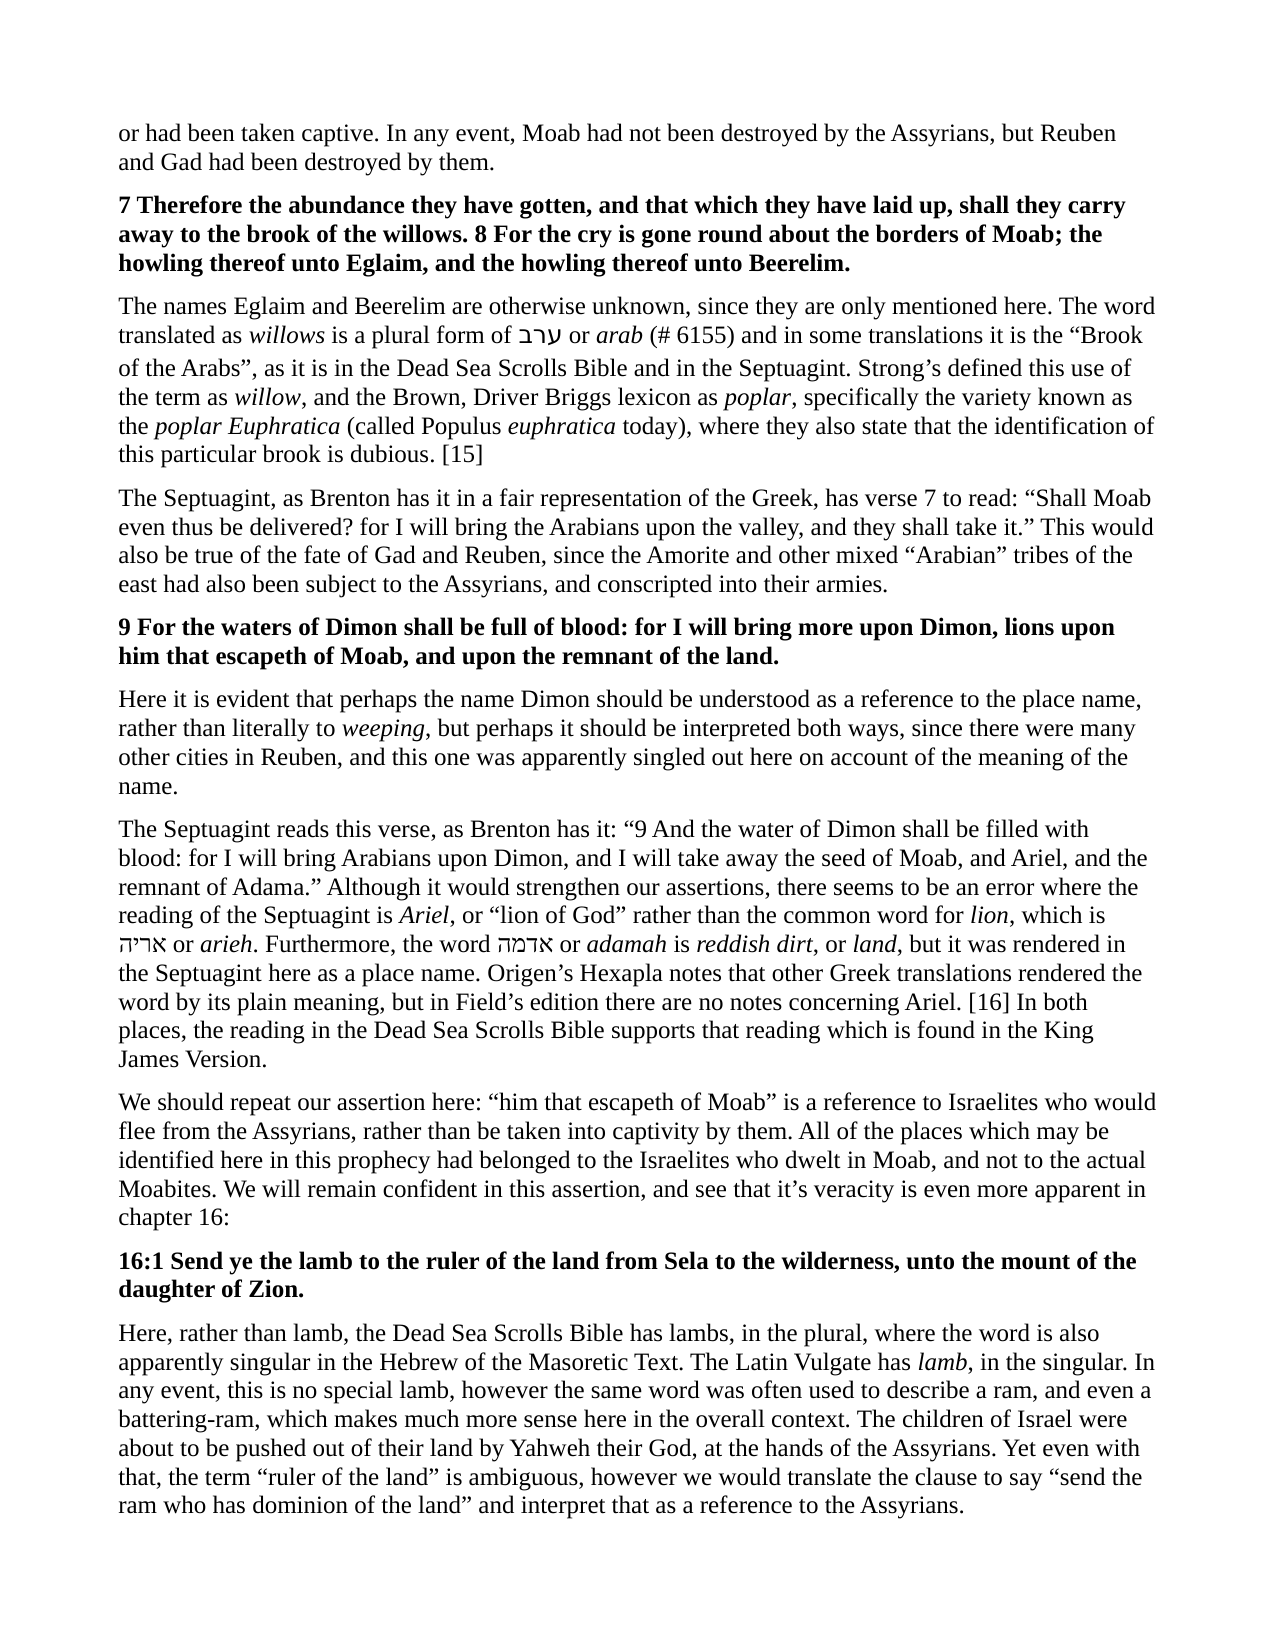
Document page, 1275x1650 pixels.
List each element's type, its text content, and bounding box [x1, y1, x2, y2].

text We should repeat our assertion here: “him that escapeth of Moab” is a reference to Israelites who would flee from the Assyrians, rather than be taken into captivity by them. All of the places which may be identified here in this prophecy had belonged to the Israelites who dwelt in Moab, and not to the actual Moabites. We will remain confident in this assertion, and see that it’s veracity is even more apparent in chapter 16: [118, 1087, 1157, 1231]
text 16:1 Send ye the lamb to the ruler of the land from Sela to the wilderness, unto the mount of the daughter of Zion. [118, 1246, 1157, 1303]
text 9 For the waters of Dimon shall be full of blood: for I will bring more upon Dimon, lions upon him that escapeth of Moab, and upon the remnant of the land. [118, 612, 1157, 670]
text The names Eglaim and Beerelim are otherwise unknown, since they are only mentioned here. The word translated as willows is a plural form of ערב or arab (# 6155) and in some translations it is the “Brook of the Arabs”, as it is in the Dead Sea Scrolls Bible and in the Septuagint. Strong’s defined this use of the term as willow, and the Brown, Driver Briggs lexicon as poplar, specifically the variety known as the poplar Euphratica (called Populus euphratica today), where they also state that the identification of this particular brook is dubious. [15] [118, 291, 1157, 468]
text The Septuagint, as Brenton has it in a fair representation of the Greek, has verse 7 to read: “Shall Moab even thus be delivered? for I will bring the Arabians upon the valley, and they shall take it.” This would also be true of the fate of Gad and Reuben, since the Amorite and other mixed “Arabian” tribes of the east had also been subject to the Assyrians, and conscripted into their armies. [118, 483, 1157, 598]
text 7 Therefore the abundance they have gotten, and that which they have laid up, shall they carry away to the brook of the willows. 8 For the cry is gone round about the borders of Moab; the howling thereof unto Eglaim, and the howling thereof unto Beerelim. [118, 190, 1157, 276]
text Here it is evident that perhaps the name Dimon should be understood as a reference to the place name, rather than literally to weeping, but perhaps it should be interpreted both ways, since there were many other cities in Reuben, and this one was apparently singled out here on account of the meaning of the name. [118, 684, 1157, 799]
text Here, rather than lamb, the Dead Sea Scrolls Bible has lambs, in the plural, where the word is also apparently singular in the Hebrew of the Masoretic Text. The Latin Vulgate has lamb, in the singular. In any event, this is no special lamb, however the same word was often used to describe a ram, and even a battering-ram, which makes much more sense here in the overall context. The children of Israel were about to be pushed out of their land by Yahweh their God, at the hands of the Assyrians. Yet even with that, the term “ruler of the land” is ambiguous, however we would translate the clause to say “send the ram who has dominion of the land” and interpret that as a reference to the Assyrians. [118, 1318, 1157, 1519]
text The Septuagint reads this verse, as Brenton has it: “9 And the water of Dimon shall be filled with blood: for I will bring Arabians upon Dimon, and I will take away the seed of Moab, and Ariel, and the remnant of Adama.” Although it would strengthen our assertions, there seems to be an error where the reading of the Septuagint is Ariel, or “lion of God” rather than the common word for lion, which is אריה or arieh. Furthermore, the word אדמה or adamah is reddish dirt, or land, but it was rendered in the Septuagint here as a place name. Origen’s Hexapla notes that other Greek translations rendered the word by its plain meaning, but in Field’s edition there are no notes concerning Ariel. [16] In both places, the reading in the Dead Sea Scrolls Bible supports that reading which is found in the King James Version. [118, 814, 1157, 1073]
text or had been taken captive. In any event, Moab had not been destroyed by the Assyrians, but Reuben and Gad had been destroyed by them. [118, 118, 1157, 176]
